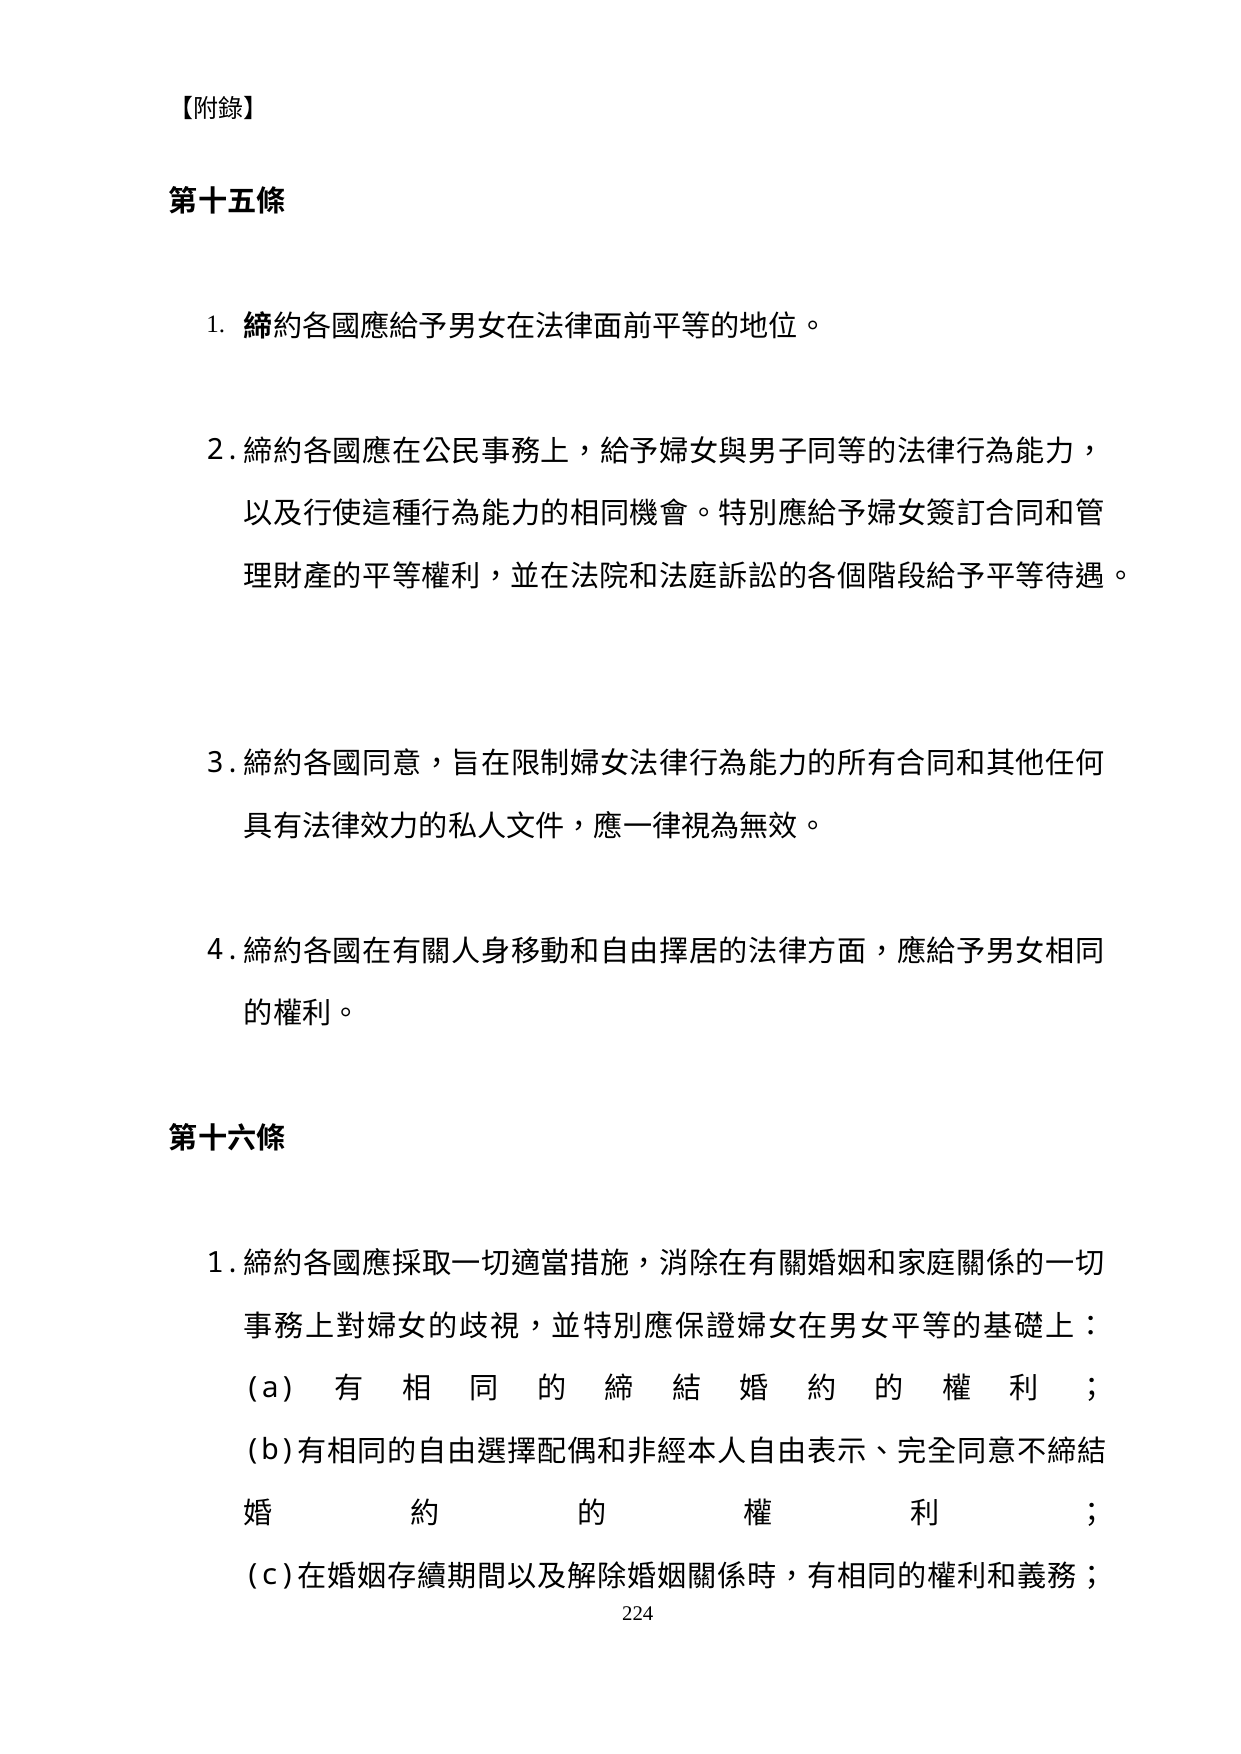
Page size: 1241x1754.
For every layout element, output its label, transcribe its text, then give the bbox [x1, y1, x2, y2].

text 第十六條 [169, 1094, 1106, 1157]
list 締約各國應在公民事務上，給予婦女與男子同等的法律行為能力，以及行使這種行為能力的相同機會。特別應給予婦女簽訂合同和管理財產的平等權利，並在法院和法庭訴訟的各個階段給予平等待遇。 [206, 407, 1106, 657]
list 締約各國應給予男女在法律面前平等的地位。 [206, 282, 1106, 344]
list 締約各國在有關人身移動和自由擇居的法律方面，應給予男女相同的權利。 [206, 907, 1106, 1032]
text 第十五條 [169, 157, 1106, 219]
list 締約各國應採取一切適當措施，消除在有關婚姻和家庭關係的一切事務上對婦女的歧視，並特別應保證婦女在男女平等的基礎上： (a)有相同的締結婚約的權利； (b)有相同的自由選擇配偶和非經本人自由表示、完全同意不締結婚約的權利； (c)在婚姻存續期間以及解除婚姻關係時，有相同的權利和義務； (d)不論婚姻狀況如何，在有關子女的事務上，作為父母親有相同的權利和義務。但在任何情形下，均應以子女的利益為重； (e)有相同的權利自由負責地決定子女人數和生育間隔，並有機會使婦女獲得行使這種權利的知識、教育和方法； (f)在監護、看管、受托和收養子女或類似的制度方面，如果國家法規有這些觀念的話，有相同的權利和義務。但在任何情形下，均應以子女的利益為重； (g)夫妻有相同的個人權利，包括選擇姓氏、專業和職業的權利； (h)配偶雙方在財產的所有、取得、經營、管理、享有、處置方面，不論是無償的或是收取價值酬報的，都具有相同的權利。 [206, 1219, 1106, 1594]
list 締約各國同意，旨在限制婦女法律行為能力的所有合同和其他任何具有法律效力的私人文件，應一律視為無效。 [206, 719, 1106, 844]
